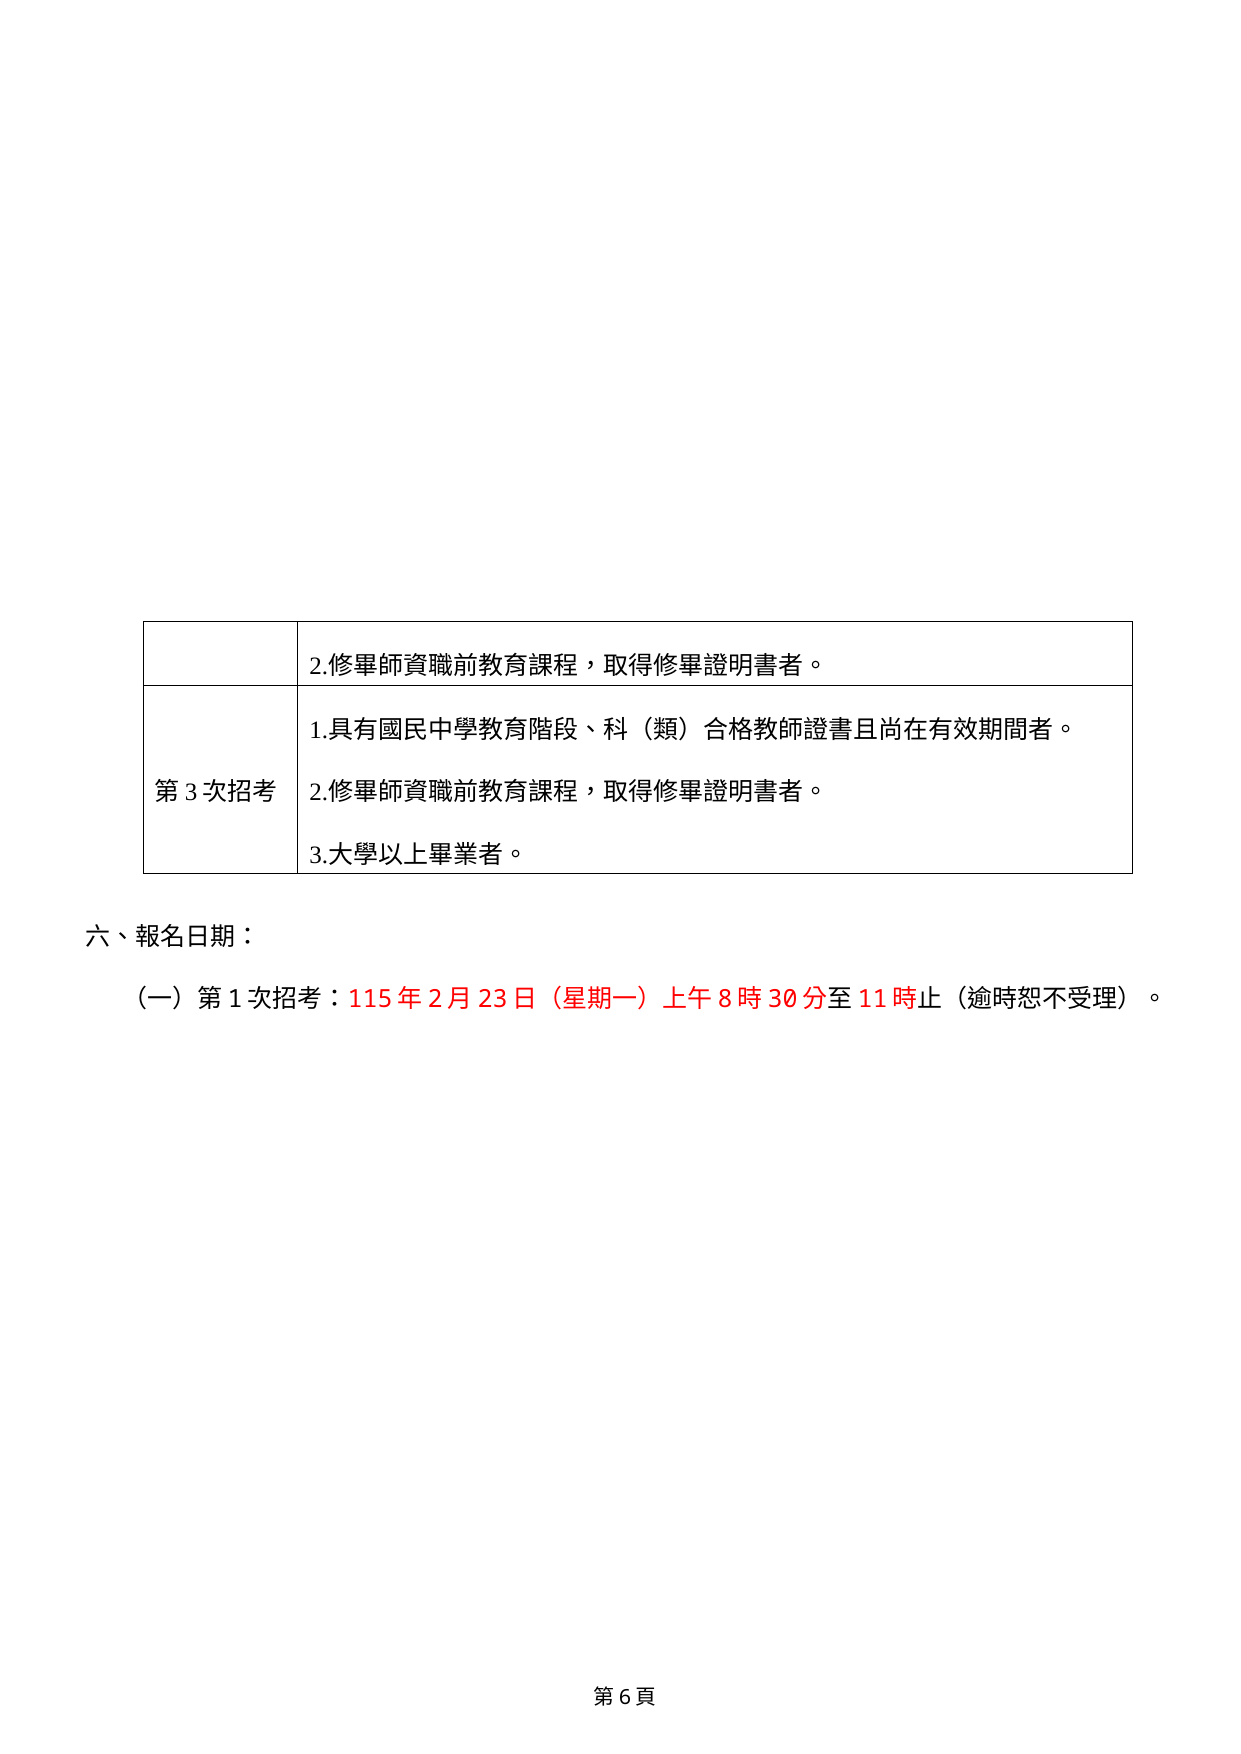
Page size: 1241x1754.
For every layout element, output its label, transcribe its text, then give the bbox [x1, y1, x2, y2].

table_cell [144, 622, 297, 685]
text （一）第1次招考：115年2月23日（星期一）上午8時30分至11時止（逾時恕不受理）。 [85, 955, 1165, 1017]
text 六、報名日期： [85, 892, 1165, 955]
table_cell 1.具有國民中學教育階段、科（類）合格教師證書且尚在有效期間者。 2.修畢師資職前教育課程，取得修畢證明書者。 3.大學以上畢業者。 [298, 686, 1132, 873]
table_cell 第3次招考 [144, 686, 297, 873]
table_cell 2.修畢師資職前教育課程，取得修畢證明書者。 [298, 622, 1132, 685]
